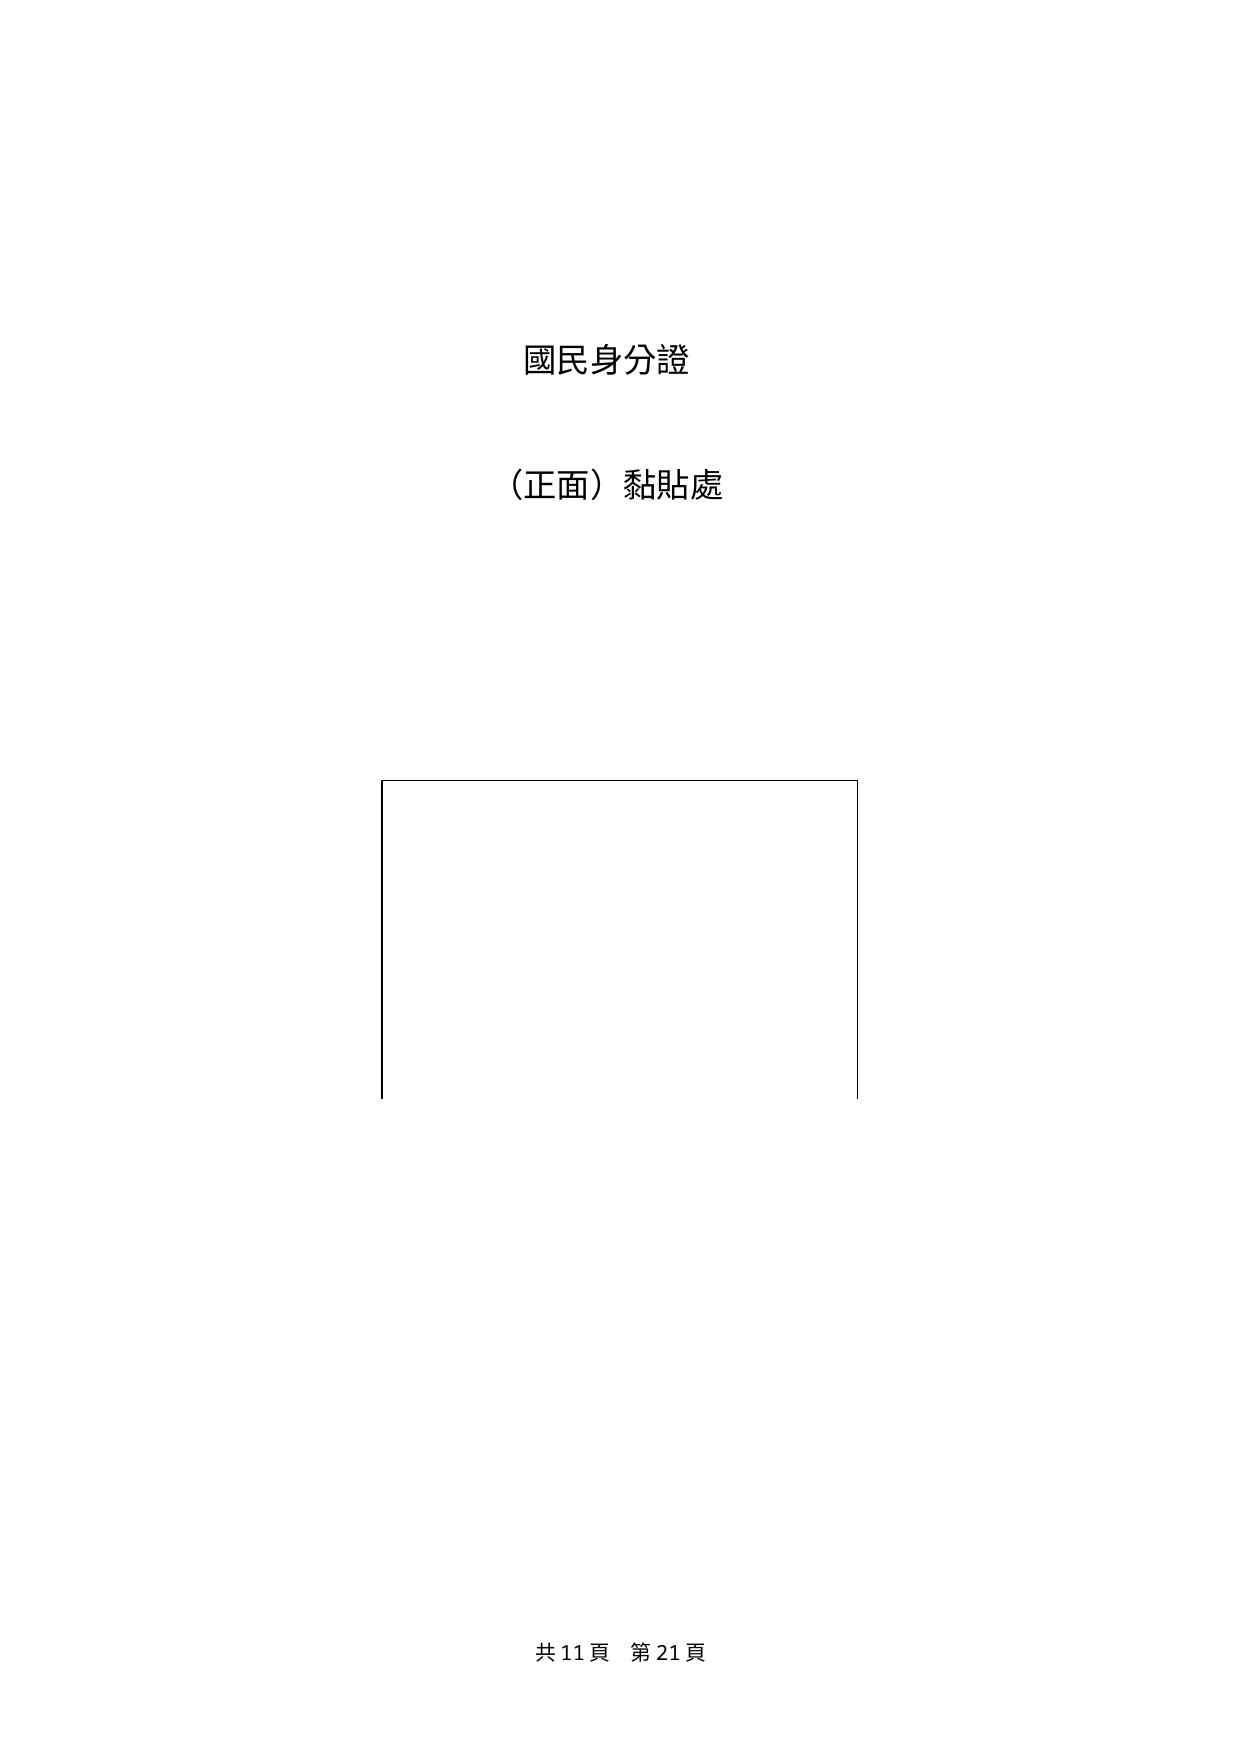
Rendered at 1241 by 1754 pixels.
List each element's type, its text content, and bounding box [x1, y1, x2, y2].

text 國民身分證 [118, 316, 1095, 379]
text （正面）黏貼處 [118, 441, 1095, 504]
